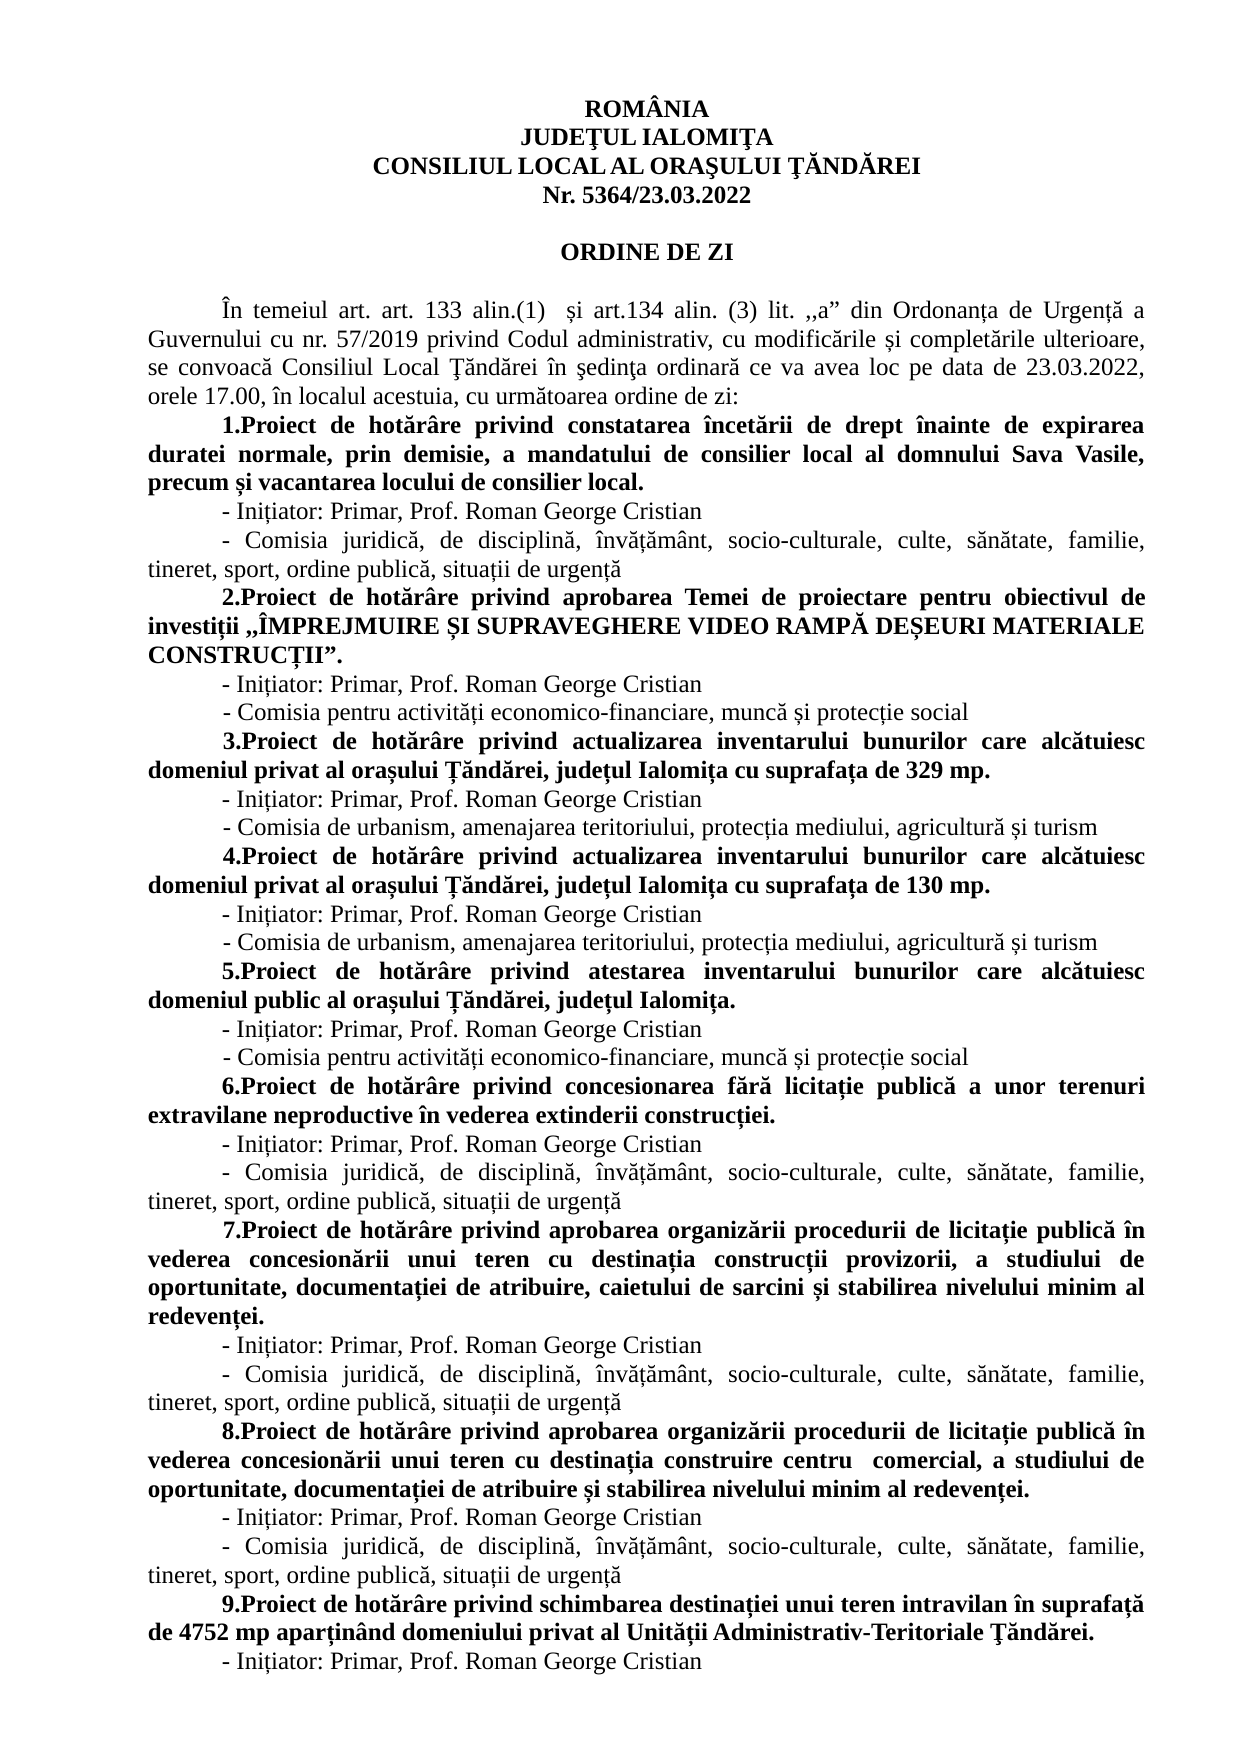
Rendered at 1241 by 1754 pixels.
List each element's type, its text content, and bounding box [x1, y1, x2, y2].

text 8.Proiect de hotărâre privind aprobarea organizării procedurii de licitație publică în vederea concesionării unui teren cu destinația construire centru comercial, a studiului de oportunitate, documentației de atribuire și stabilirea nivelului minim al redevenței. [148, 1416, 1146, 1502]
text - Comisia juridică, de disciplină, învățământ, socio-culturale, culte, sănătate, familie, tineret, sport, ordine publică, situații de urgență [148, 1157, 1146, 1215]
text - Comisia juridică, de disciplină, învățământ, socio-culturale, culte, sănătate, familie, tineret, sport, ordine publică, situații de urgență [148, 1359, 1146, 1416]
text 4.Proiect de hotărâre privind actualizarea inventarului bunurilor care alcătuiesc domeniul privat al orașului Țăndărei, județul Ialomița cu suprafața de 130 mp. [148, 841, 1146, 899]
text - Comisia de urbanism, amenajarea teritoriului, protecția mediului, agricultură și turism [148, 812, 1146, 841]
text - Inițiator: Primar, Prof. Roman George Cristian [148, 1502, 1146, 1531]
text 3.Proiect de hotărâre privind actualizarea inventarului bunurilor care alcătuiesc domeniul privat al orașului Țăndărei, județul Ialomița cu suprafața de 329 mp. [148, 726, 1146, 784]
text CONSILIUL LOCAL AL ORAŞULUI ŢĂNDĂREI [148, 151, 1146, 180]
text - Inițiator: Primar, Prof. Roman George Cristian [148, 1330, 1146, 1359]
text Nr. 5364/23.03.2022 [148, 180, 1146, 209]
text JUDEŢUL IALOMIŢA [148, 122, 1146, 151]
text - Comisia pentru activități economico-financiare, muncă și protecție social [148, 1042, 1146, 1071]
text 1.Proiect de hotărâre privind constatarea încetării de drept înainte de expirarea duratei normale, prin demisie, a mandatului de consilier local al domnului Sava Vasile, precum și vacantarea locului de consilier local. [148, 410, 1146, 496]
text - Comisia juridică, de disciplină, învățământ, socio-culturale, culte, sănătate, familie, tineret, sport, ordine publică, situații de urgență [148, 525, 1146, 582]
text - Inițiator: Primar, Prof. Roman George Cristian [148, 1014, 1146, 1042]
text În temeiul art. art. 133 alin.(1) și art.134 alin. (3) lit. ,,a” din Ordonanța de Urgență a Guvernului cu nr. 57/2019 privind Codul administrativ, cu modificările și completările ulterioare, se convoacă Consiliul Local Ţăndărei în şedinţa ordinară ce va avea loc pe data de 23.03.2022, orele 17.00, în localul acestuia, cu următoarea ordine de zi: [148, 295, 1146, 410]
text - Inițiator: Primar, Prof. Roman George Cristian [148, 1646, 1146, 1675]
text - Inițiator: Primar, Prof. Roman George Cristian [148, 1129, 1146, 1157]
text ORDINE DE ZI [148, 237, 1146, 266]
text 6.Proiect de hotărâre privind concesionarea fără licitație publică a unor terenuri extravilane neproductive în vederea extinderii construcției. [148, 1071, 1146, 1129]
text ROMÂNIA [148, 94, 1146, 122]
text - Comisia pentru activități economico-financiare, muncă și protecție social [148, 697, 1146, 726]
text - Inițiator: Primar, Prof. Roman George Cristian [148, 784, 1146, 812]
text - Comisia juridică, de disciplină, învățământ, socio-culturale, culte, sănătate, familie, tineret, sport, ordine publică, situații de urgență [148, 1531, 1146, 1589]
text - Comisia de urbanism, amenajarea teritoriului, protecția mediului, agricultură și turism [148, 927, 1146, 956]
text 2.Proiect de hotărâre privind aprobarea Temei de proiectare pentru obiectivul de investiții ,,ÎMPREJMUIRE ȘI SUPRAVEGHERE VIDEO RAMPĂ DEȘEURI MATERIALE CONSTRUCȚII”. [148, 582, 1146, 669]
text 5.Proiect de hotărâre privind atestarea inventarului bunurilor care alcătuiesc domeniul public al orașului Țăndărei, județul Ialomița. [148, 956, 1146, 1014]
text - Inițiator: Primar, Prof. Roman George Cristian [148, 669, 1146, 697]
text 9.Proiect de hotărâre privind schimbarea destinației unui teren intravilan în suprafață de 4752 mp aparținând domeniului privat al Unității Administrativ-Teritoriale Ţăndărei. [148, 1589, 1146, 1646]
text 7.Proiect de hotărâre privind aprobarea organizării procedurii de licitație publică în vederea concesionării unui teren cu destinația construcții provizorii, a studiului de oportunitate, documentației de atribuire, caietului de sarcini și stabilirea nivelului minim al redevenței. [148, 1215, 1146, 1330]
text - Inițiator: Primar, Prof. Roman George Cristian [148, 496, 1146, 525]
text - Inițiator: Primar, Prof. Roman George Cristian [148, 899, 1146, 927]
